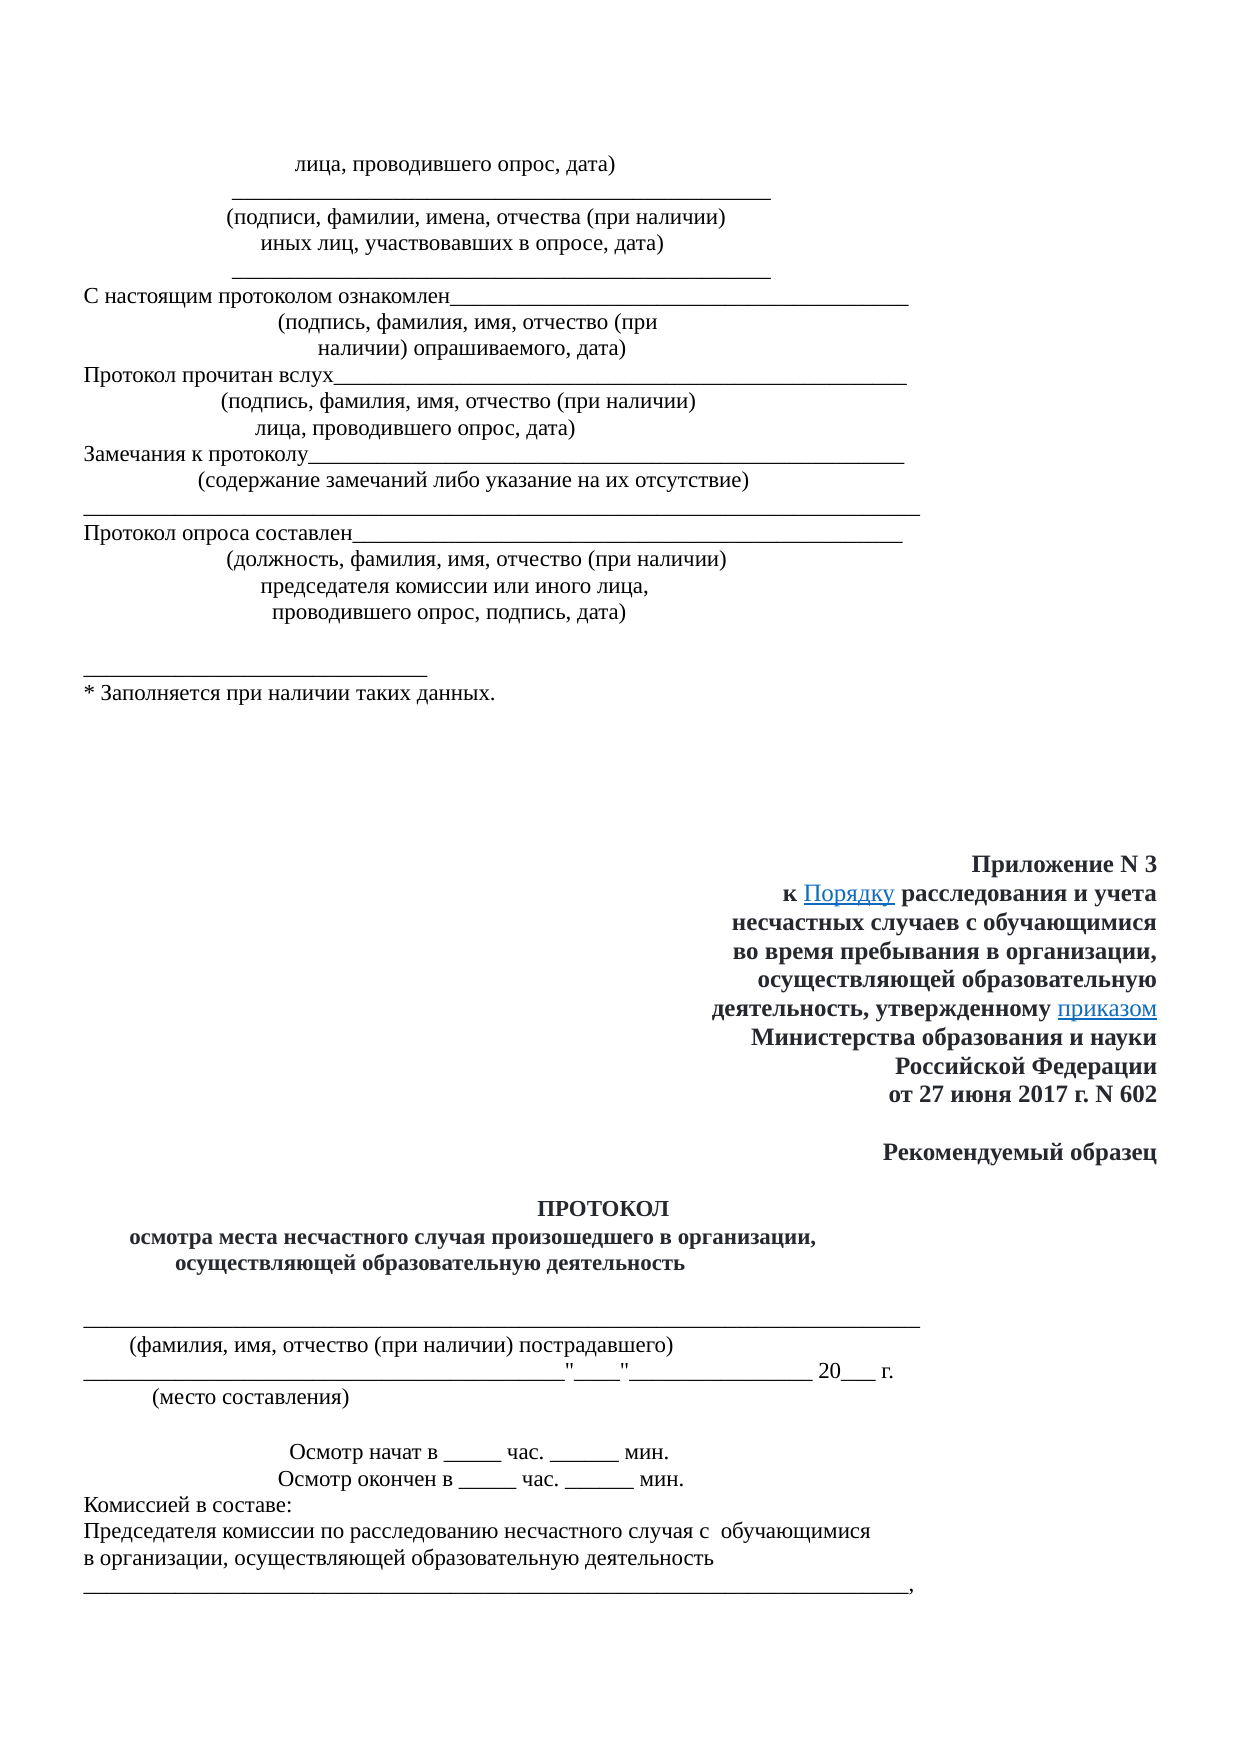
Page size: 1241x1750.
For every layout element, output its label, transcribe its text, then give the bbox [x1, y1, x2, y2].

text (должность, фамилия, имя, отчество (при наличии) [83, 545, 1157, 572]
text Протокол опроса составлен________________________________________________ [83, 519, 1157, 545]
text лица, проводившего опрос, дата) [83, 150, 1157, 176]
text (содержание замечаний либо указание на их отсутствие) [83, 466, 1157, 493]
text иных лиц, участвовавших в опросе, дата) [83, 229, 1157, 255]
text (подпись, фамилия, имя, отчество (при наличии) [83, 387, 1157, 413]
text (фамилия, имя, отчество (при наличии) пострадавшего) [83, 1331, 1157, 1357]
text * Заполняется при наличии таких данных. [83, 679, 1157, 706]
text проводившего опрос, подпись, дата) [83, 598, 1157, 624]
text (место составления) [83, 1383, 1157, 1410]
text С настоящим протоколом ознакомлен________________________________________ [83, 282, 1157, 308]
text _______________________________________________ [83, 255, 1157, 282]
text наличии) опрашиваемого, дата) [83, 334, 1157, 361]
text (подписи, фамилии, имена, отчества (при наличии) [83, 203, 1157, 229]
text осуществляющей образовательную деятельность [83, 1249, 1157, 1276]
text __________________________________________"____"________________ 20___ г. [83, 1357, 1157, 1383]
text Осмотр начат в _____ час. ______ мин. [83, 1438, 1157, 1465]
text Протокол прочитан вслух__________________________________________________ [83, 361, 1157, 387]
text ПРОТОКОЛ [83, 1194, 1157, 1223]
text Осмотр окончен в _____ час. ______ мин. [83, 1465, 1157, 1491]
text _________________________________________________________________________ [83, 1304, 1157, 1331]
text _________________________________________________________________________ [83, 493, 1157, 519]
text ________________________________________________________________________, [83, 1570, 1157, 1597]
text Рекомендуемый образец [83, 1137, 1157, 1166]
text _______________________________________________ [83, 176, 1157, 203]
text лица, проводившего опрос, дата) [83, 413, 1157, 440]
text Приложение N 3 к Порядку расследования и учета несчастных случаев с обучающимися во время пребывания в организации, осуществляющей образовательную деятельность, утвержденному приказом Министерства образования и науки Российской Федерации от 27 июня 2017 г. N 602 [83, 849, 1157, 1108]
text осмотра места несчастного случая произошедшего в организации, [83, 1223, 1157, 1249]
text в организации, осуществляющей образовательную деятельность [83, 1544, 1157, 1570]
text (подпись, фамилия, имя, отчество (при [83, 308, 1157, 334]
text Замечания к протоколу____________________________________________________ [83, 440, 1157, 466]
text председателя комиссии или иного лица, [83, 572, 1157, 598]
text ______________________________ [83, 653, 1157, 679]
text Комиссией в составе: [83, 1491, 1157, 1517]
text Председателя комиссии по расследованию несчастного случая с обучающимися [83, 1517, 1157, 1544]
